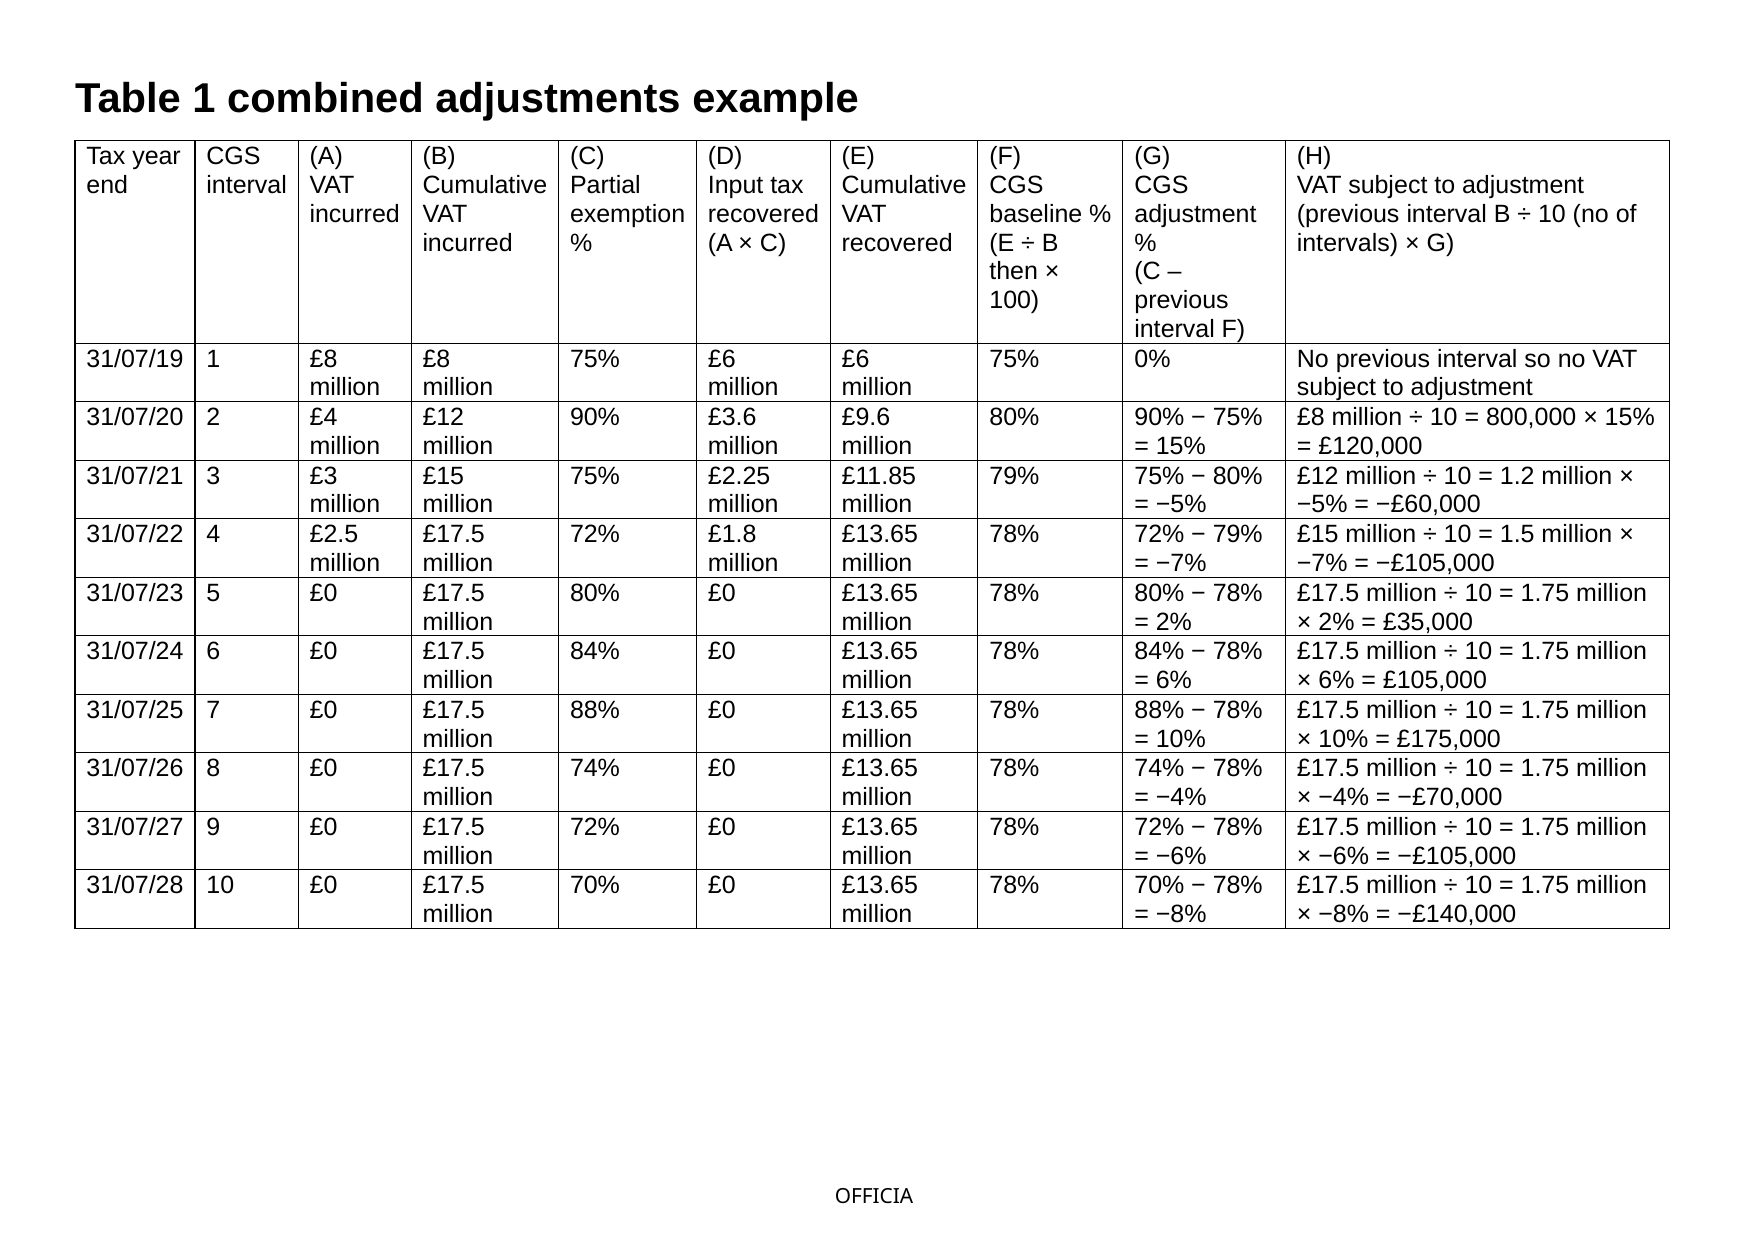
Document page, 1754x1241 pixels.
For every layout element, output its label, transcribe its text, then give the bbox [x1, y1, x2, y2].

table_cell £17.5 million ÷ 10 = 1.75 million × −8% = −£140,000 [1286, 870, 1669, 928]
table_cell £8 million [412, 344, 558, 401]
table_cell 31/07/19 [76, 344, 194, 401]
table_cell 31/07/28 [76, 870, 194, 928]
table_cell £15 million [412, 461, 558, 518]
table_cell £13.65 million [831, 695, 977, 752]
table_cell 88% [559, 695, 696, 752]
table_cell 78% [978, 695, 1122, 752]
table_cell 75% [559, 344, 696, 401]
table_cell £3 million [299, 461, 411, 518]
table_cell £2.5 million [299, 519, 411, 577]
table_cell £17.5 million [412, 578, 558, 635]
table_cell 80% [978, 402, 1122, 459]
table_cell 80% [559, 578, 696, 635]
table_cell 74% [559, 753, 696, 811]
table_cell £12 million [412, 402, 558, 459]
table_cell 7 [196, 695, 298, 752]
table_header (D) Input tax recovered (A × C) [697, 141, 830, 342]
table_cell 75% [559, 461, 696, 518]
table_cell £0 [299, 578, 411, 635]
table_cell £0 [697, 753, 830, 811]
table_header (B) Cumulative VAT incurred [412, 141, 558, 342]
table_cell 72% [559, 519, 696, 577]
table_cell 10 [196, 870, 298, 928]
table_cell £0 [697, 870, 830, 928]
table_cell 72% − 79% = −7% [1123, 519, 1285, 577]
table_cell £0 [299, 695, 411, 752]
table_cell £11.85 million [831, 461, 977, 518]
table_cell £0 [299, 636, 411, 694]
table_cell £13.65 million [831, 578, 977, 635]
table_cell 74% − 78% = −4% [1123, 753, 1285, 811]
table_cell 8 [196, 753, 298, 811]
table_cell 84% − 78% = 6% [1123, 636, 1285, 694]
table_cell 79% [978, 461, 1122, 518]
table_cell 4 [196, 519, 298, 577]
table_cell 72% [559, 812, 696, 869]
table_cell 78% [978, 578, 1122, 635]
table_header (F) CGS baseline % (E ÷ B then × 100) [978, 141, 1122, 342]
table_cell 1 [196, 344, 298, 401]
table_header (G) CGS adjustment % (C – previous interval F) [1123, 141, 1285, 342]
table_header Tax year end [76, 141, 194, 342]
table_cell 31/07/23 [76, 578, 194, 635]
table_cell 78% [978, 753, 1122, 811]
table_header (C) Partial exemption % [559, 141, 696, 342]
table_cell £0 [697, 636, 830, 694]
table_cell 88% − 78% = 10% [1123, 695, 1285, 752]
table_cell 31/07/21 [76, 461, 194, 518]
table_cell £17.5 million ÷ 10 = 1.75 million × 6% = £105,000 [1286, 636, 1669, 694]
table_cell 9 [196, 812, 298, 869]
table_cell No previous interval so no VAT subject to adjustment [1286, 344, 1669, 401]
table_cell £13.65 million [831, 519, 977, 577]
table_cell 31/07/26 [76, 753, 194, 811]
table_cell £17.5 million [412, 695, 558, 752]
table_cell £17.5 million ÷ 10 = 1.75 million × 2% = £35,000 [1286, 578, 1669, 635]
table_cell £4 million [299, 402, 411, 459]
table_cell £8 million ÷ 10 = 800,000 × 15% = £120,000 [1286, 402, 1669, 459]
table_cell 90% [559, 402, 696, 459]
table_cell 75% [978, 344, 1122, 401]
table_cell 31/07/24 [76, 636, 194, 694]
table_cell £2.25 million [697, 461, 830, 518]
table_cell 78% [978, 812, 1122, 869]
table_cell 31/07/20 [76, 402, 194, 459]
table_cell £17.5 million [412, 753, 558, 811]
table_cell 78% [978, 870, 1122, 928]
table_header (H) VAT subject to adjustment (previous interval B ÷ 10 (no of intervals) × G) [1286, 141, 1669, 342]
table_cell £12 million ÷ 10 = 1.2 million × −5% = −£60,000 [1286, 461, 1669, 518]
table_cell £0 [697, 578, 830, 635]
table_cell 31/07/22 [76, 519, 194, 577]
table_cell £17.5 million ÷ 10 = 1.75 million × −4% = −£70,000 [1286, 753, 1669, 811]
table_cell 5 [196, 578, 298, 635]
table_cell 6 [196, 636, 298, 694]
subtitle Table 1 combined adjustments example [75, 74, 1679, 122]
table_cell £0 [299, 870, 411, 928]
table_cell £13.65 million [831, 812, 977, 869]
table_header CGS interval [196, 141, 298, 342]
table_cell 31/07/25 [76, 695, 194, 752]
table_cell 78% [978, 519, 1122, 577]
table_cell £17.5 million ÷ 10 = 1.75 million × 10% = £175,000 [1286, 695, 1669, 752]
table_cell 31/07/27 [76, 812, 194, 869]
table_cell 70% − 78% = −8% [1123, 870, 1285, 928]
table_cell 70% [559, 870, 696, 928]
table_cell £0 [697, 812, 830, 869]
table_cell £17.5 million [412, 636, 558, 694]
table_cell 78% [978, 636, 1122, 694]
table_cell £0 [299, 812, 411, 869]
table_cell £9.6 million [831, 402, 977, 459]
table_cell £17.5 million [412, 812, 558, 869]
table_cell 72% − 78% = −6% [1123, 812, 1285, 869]
table_cell £17.5 million [412, 870, 558, 928]
table_cell £1.8 million [697, 519, 830, 577]
table_cell £17.5 million ÷ 10 = 1.75 million × −6% = −£105,000 [1286, 812, 1669, 869]
table_cell £3.6 million [697, 402, 830, 459]
table_cell 2 [196, 402, 298, 459]
table_cell 3 [196, 461, 298, 518]
table_cell £15 million ÷ 10 = 1.5 million × −7% = −£105,000 [1286, 519, 1669, 577]
table_cell £13.65 million [831, 636, 977, 694]
table_cell 84% [559, 636, 696, 694]
table_cell £17.5 million [412, 519, 558, 577]
table_cell £0 [299, 753, 411, 811]
table_cell £13.65 million [831, 753, 977, 811]
table_cell £6 million [831, 344, 977, 401]
table_header (E) Cumulative VAT recovered [831, 141, 977, 342]
table_cell £0 [697, 695, 830, 752]
table_header (A) VAT incurred [299, 141, 411, 342]
table_cell 90% − 75% = 15% [1123, 402, 1285, 459]
table_cell 80% − 78% = 2% [1123, 578, 1285, 635]
table_cell £13.65 million [831, 870, 977, 928]
table_cell £6 million [697, 344, 830, 401]
table_cell £8 million [299, 344, 411, 401]
table_cell 75% − 80% = −5% [1123, 461, 1285, 518]
table_cell 0% [1123, 344, 1285, 401]
